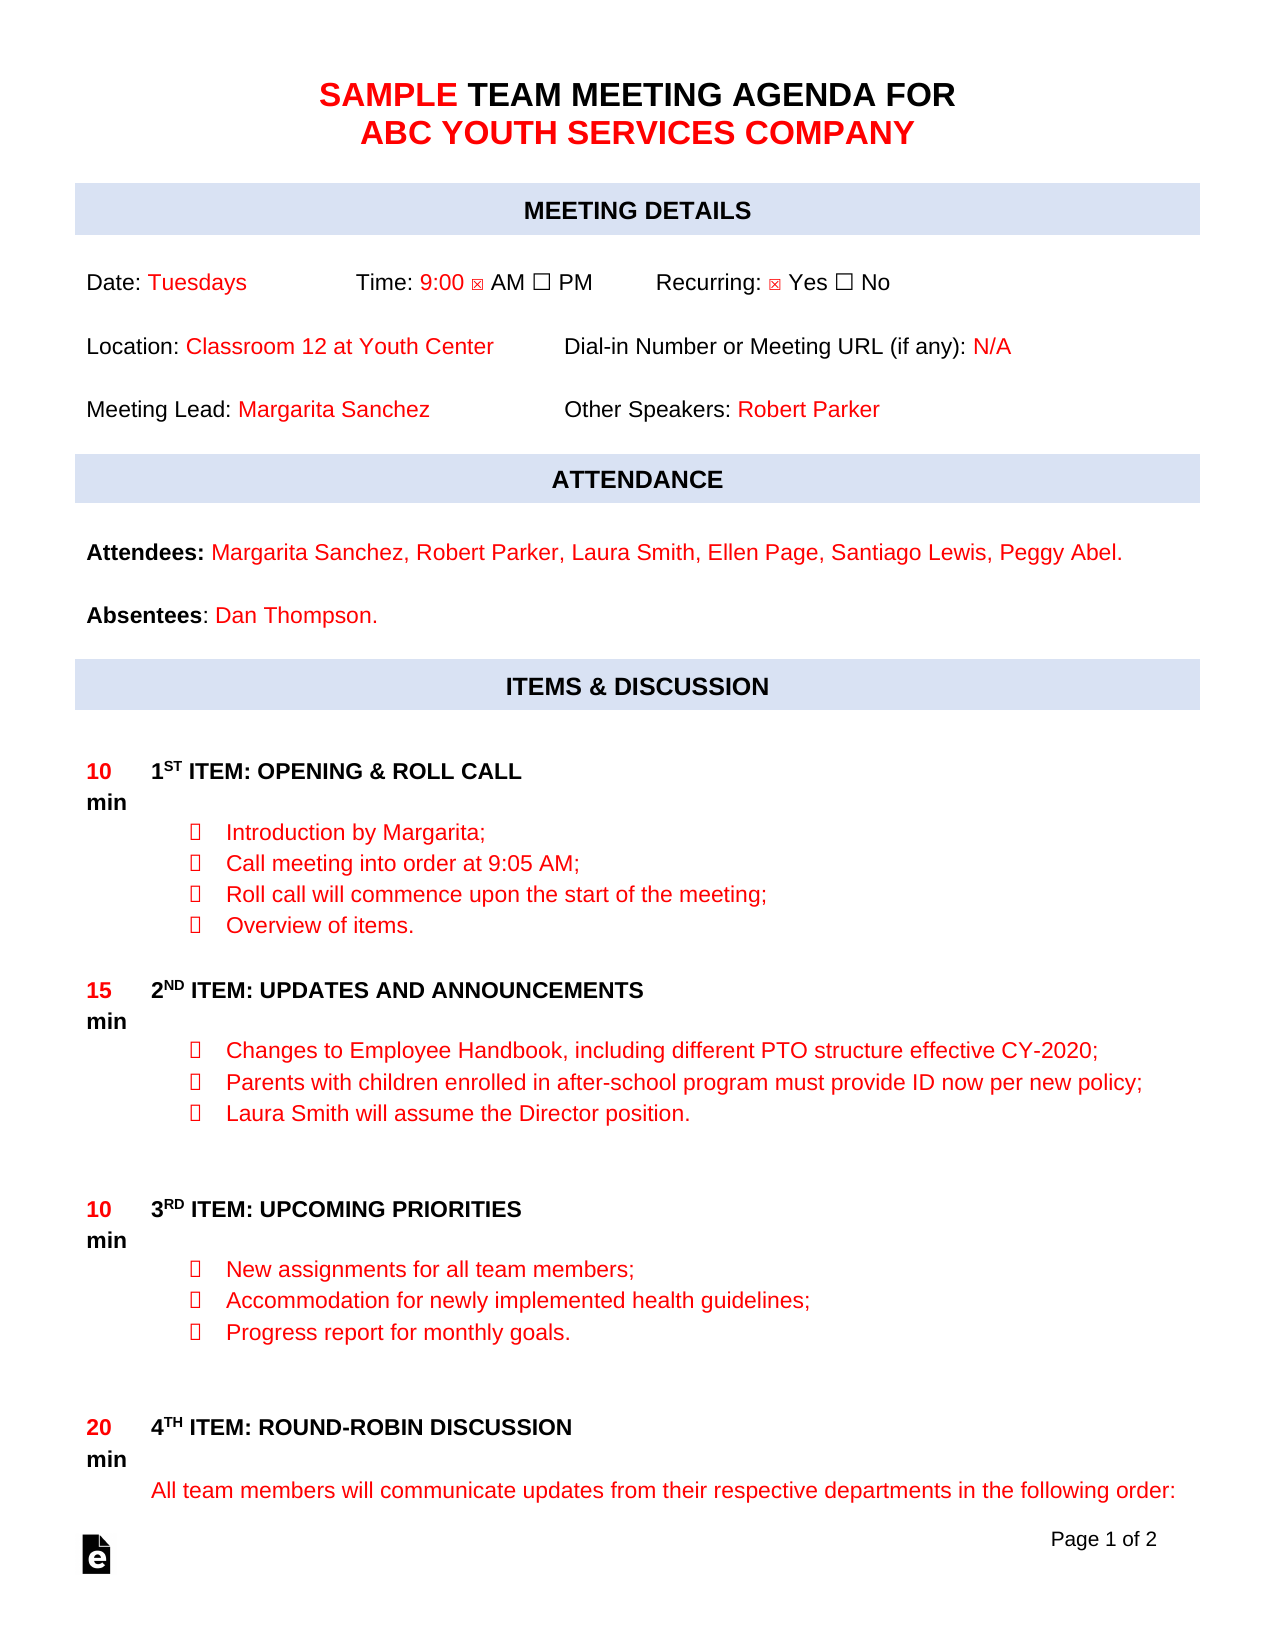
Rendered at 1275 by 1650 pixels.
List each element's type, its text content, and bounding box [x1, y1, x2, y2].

table_cell ITEMS & DISCUSSION [75, 659, 1200, 710]
table_cell 10 min [75, 1191, 139, 1409]
table_cell Attendees: Margarita Sanchez, Robert Parker, Laura Smith, Ellen Page, Santiago Lewis, Peggy Abel. Absentees: Dan Thompson. [75, 503, 1200, 659]
table_cell 15 min [75, 972, 139, 1191]
table_header MEETING DETAILS [75, 183, 1200, 235]
table_cell 20 min [75, 1409, 139, 1503]
table_cell Date: Tuesdays Time: 9:00 ☒ AM ☐ PM Recurring: ☒ Yes ☐ No Location: Classroom 12 at Youth Center Dial-in Number or Meeting URL (if any): N/A Meeting Lead: Margarita Sanchez Other Speakers: Robert Parker [75, 235, 1200, 453]
table_cell 1ST ITEM: OPENING & ROLL CALL Introduction by Margarita; Call meeting into order at 9:05 AM; Roll call will commence upon the start of the meeting; Overview of items. [140, 753, 1200, 972]
table_cell 4TH ITEM: ROUND-ROBIN DISCUSSION All team members will communicate updates from their respective departments in the following order: Parker, Finance; Smith, Director of Operations; Page, After-School Coordinator; Lewis & Abel, Recreational Program Leads. [140, 1409, 1200, 1503]
table_cell ATTENDANCE [75, 454, 1200, 503]
table_cell 10 min [75, 753, 139, 972]
text ABC YOUTH SERVICES COMPANY [75, 113, 1200, 152]
table_cell 2ND ITEM: UPDATES AND ANNOUNCEMENTS Changes to Employee Handbook, including different PTO structure effective CY-2020; Parents with children enrolled in after-school program must provide ID now per new policy; Laura Smith will assume the Director position. [140, 972, 1200, 1191]
text SAMPLE TEAM MEETING AGENDA FOR [75, 75, 1200, 113]
table_cell [75, 710, 1200, 753]
table_cell 3RD ITEM: UPCOMING PRIORITIES New assignments for all team members; Accommodation for newly implemented health guidelines; Progress report for monthly goals. [140, 1191, 1200, 1409]
